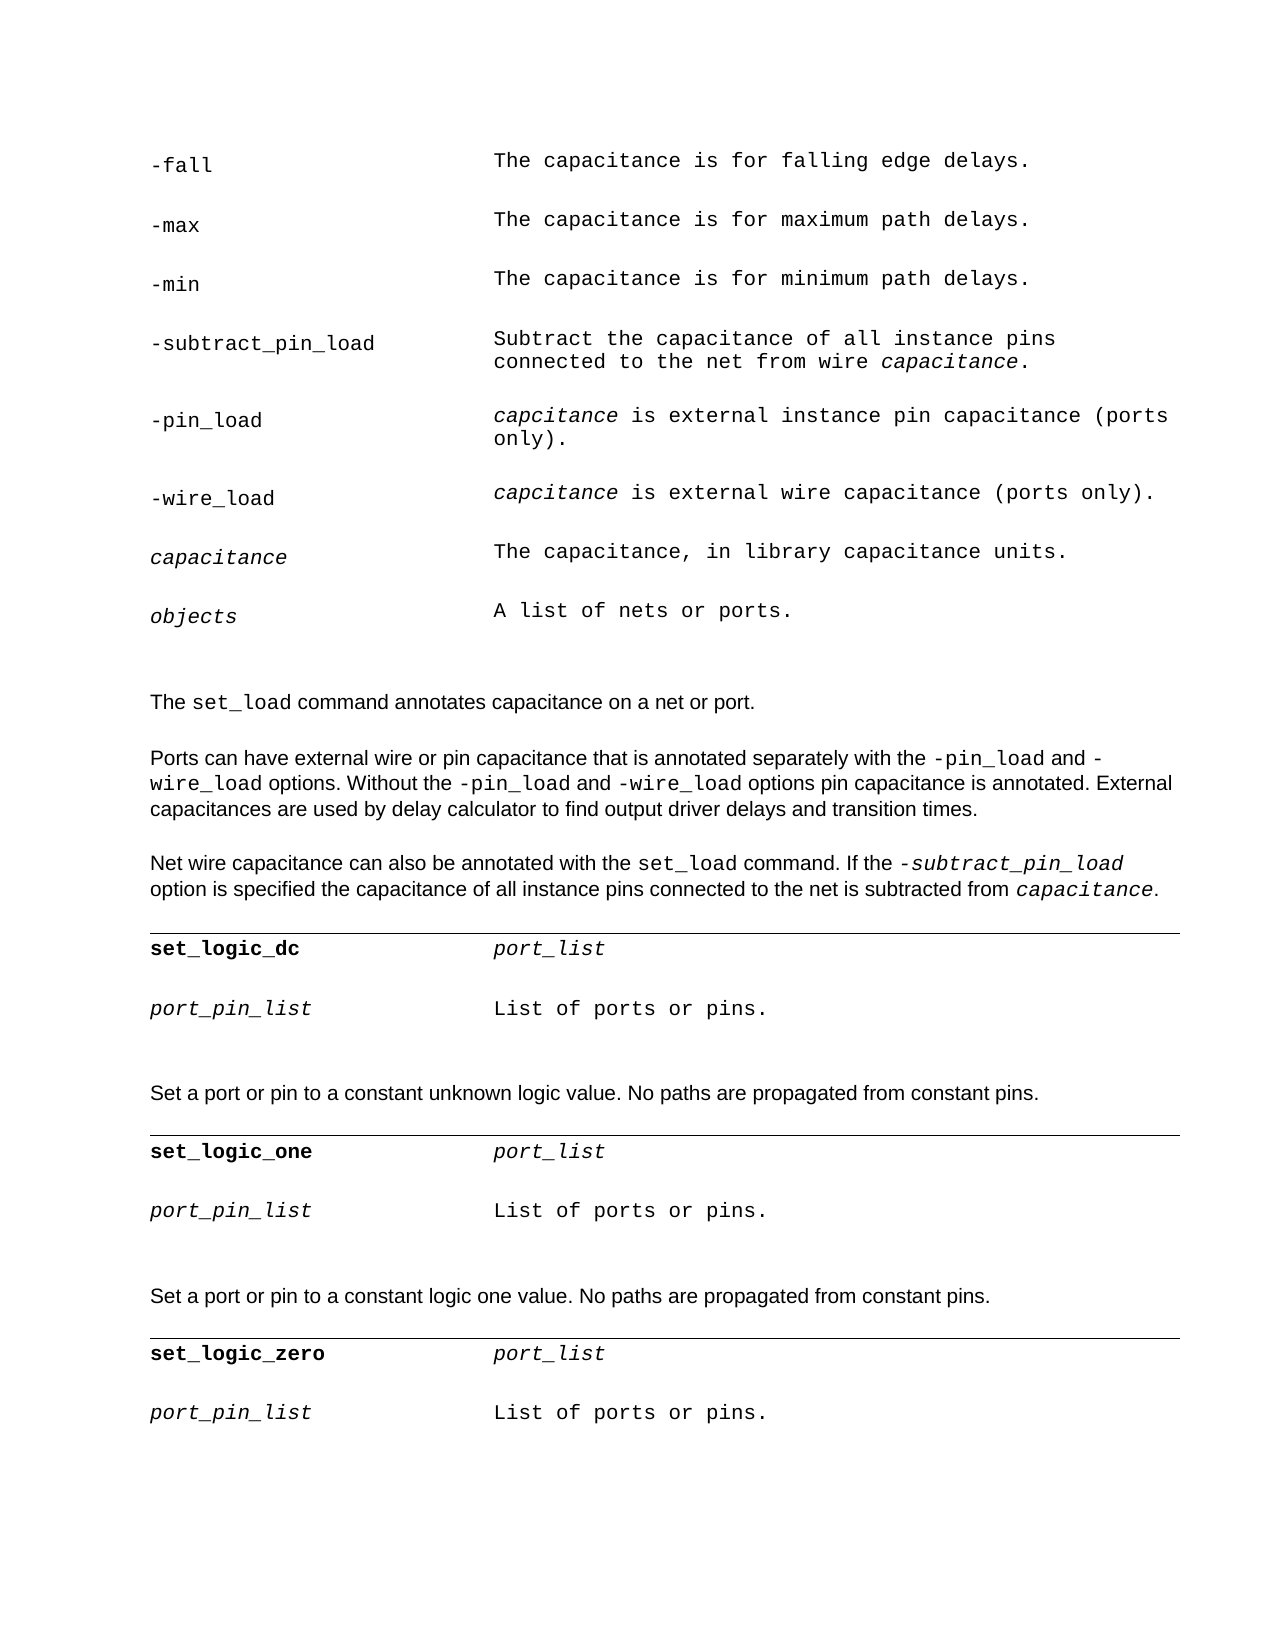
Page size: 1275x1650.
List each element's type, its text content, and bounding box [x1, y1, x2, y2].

table_header port_list [493, 1136, 1180, 1194]
text The set_load command annotates capacitance on a net or port. [150, 689, 1180, 715]
table_cell The capacitance is for falling edge delays. [493, 150, 1180, 209]
table_header set_logic_dc [150, 934, 493, 992]
table_cell Subtract the capacitance of all instance pins connected to the net from wire capacitance. [493, 328, 1180, 405]
table_cell -fall [150, 150, 493, 209]
table_cell -max [150, 209, 493, 268]
table_cell capacitance [150, 541, 493, 600]
text Net wire capacitance can also be annotated with the set_load command. If the -subtract_pin_load option is specified the capacitance of all instance pins connected to the net is subtracted from capacitance. [150, 851, 1180, 903]
table_cell capcitance is external wire capacitance (ports only). [493, 482, 1180, 541]
table_header set_logic_one [150, 1136, 493, 1194]
table_cell port_pin_list [150, 1194, 493, 1253]
table_cell -subtract_pin_load [150, 328, 493, 405]
table_cell List of ports or pins. [493, 1397, 1180, 1456]
table_header port_list [493, 934, 1180, 992]
table_cell objects [150, 600, 493, 659]
table_cell -pin_load [150, 405, 493, 482]
table_cell capcitance is external instance pin capacitance (ports only). [493, 405, 1180, 482]
table_cell -min [150, 268, 493, 327]
table_cell -wire_load [150, 482, 493, 541]
table_cell List of ports or pins. [493, 1194, 1180, 1253]
table_cell The capacitance is for minimum path delays. [493, 268, 1180, 327]
text Set a port or pin to a constant unknown logic value. No paths are propagated from constant pins. [150, 1081, 1180, 1105]
table_cell The capacitance, in library capacitance units. [493, 541, 1180, 600]
text Ports can have external wire or pin capacitance that is annotated separately with the -pin_load and -wire_load options. Without the -pin_load and -wire_load options pin capacitance is annotated. External capacitances are used by delay calculator to find output driver delays and transition times. [150, 745, 1180, 821]
table_cell List of ports or pins. [493, 992, 1180, 1051]
table_cell A list of nets or ports. [493, 600, 1180, 659]
table_cell port_pin_list [150, 992, 493, 1051]
table_header set_logic_zero [150, 1339, 493, 1397]
table_cell port_pin_list [150, 1397, 493, 1456]
text Set a port or pin to a constant logic one value. No paths are propagated from constant pins. [150, 1283, 1180, 1307]
table_header port_list [493, 1339, 1180, 1397]
table_cell The capacitance is for maximum path delays. [493, 209, 1180, 268]
